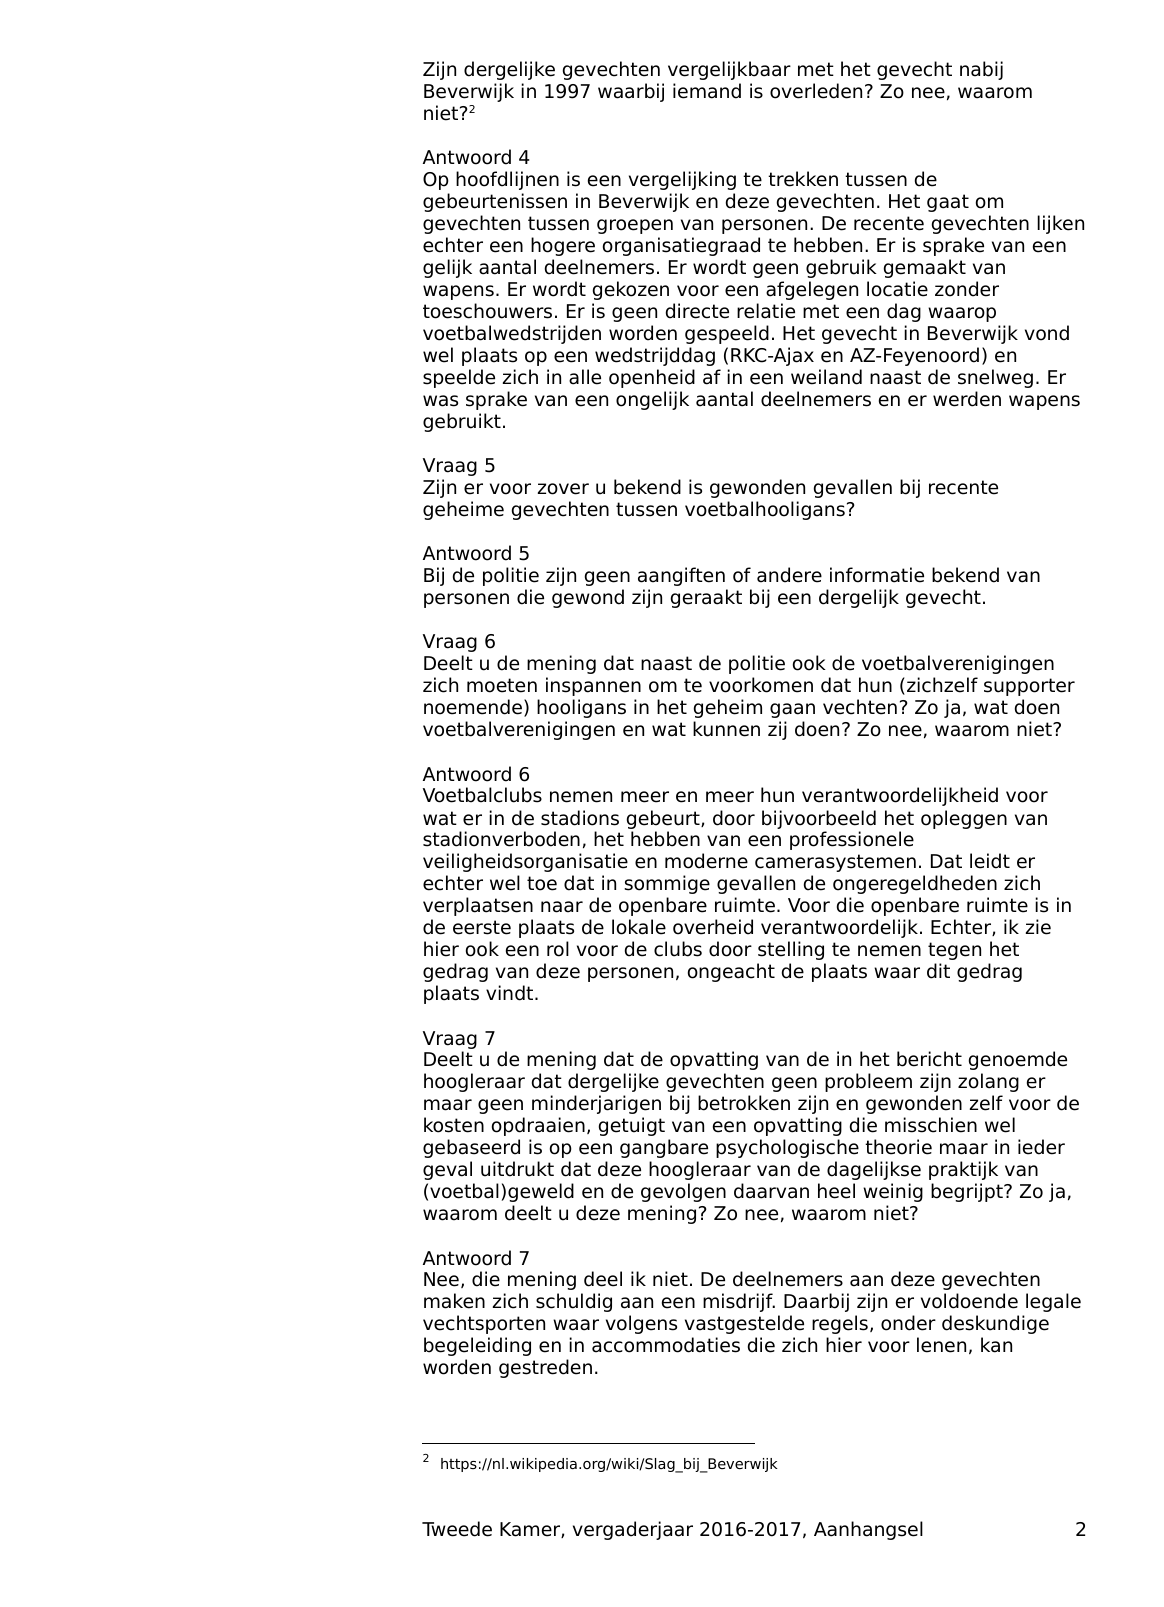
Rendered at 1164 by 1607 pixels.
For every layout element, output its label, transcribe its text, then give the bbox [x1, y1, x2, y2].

text Antwoord 5 [422, 543, 1087, 565]
text Vraag 7 [422, 1027, 1087, 1049]
text Antwoord 6 [422, 763, 1087, 785]
text Bij de politie zijn geen aangiften of andere informatie bekend van personen die gewond zijn geraakt bij een dergelijk gevecht. [422, 565, 1087, 609]
text Zijn dergelijke gevechten vergelijkbaar met het gevecht nabij Beverwijk in 1997 waarbij iemand is overleden? Zo nee, waarom niet? [422, 59, 1087, 125]
text Deelt u de mening dat naast de politie ook de voetbalverenigingen zich moeten inspannen om te voorkomen dat hun (zichzelf supporter noemende) hooligans in het geheim gaan vechten? Zo ja, wat doen voetbalverenigingen en wat kunnen zij doen? Zo nee, waarom niet? [422, 653, 1087, 741]
text Nee, die mening deel ik niet. De deelnemers aan deze gevechten maken zich schuldig aan een misdrijf. Daarbij zijn er voldoende legale vechtsporten waar volgens vastgestelde regels, onder deskundige begeleiding en in accommodaties die zich hier voor lenen, kan worden gestreden. [422, 1269, 1087, 1379]
text Vraag 6 [422, 631, 1087, 653]
text Deelt u de mening dat de opvatting van de in het bericht genoemde hoogleraar dat dergelijke gevechten geen probleem zijn zolang er maar geen minderjarigen bij betrokken zijn en gewonden zelf voor de kosten opdraaien, getuigt van een opvatting die misschien wel gebaseerd is op een gangbare psychologische theorie maar in ieder geval uitdrukt dat deze hoogleraar van de dagelijkse praktijk van (voetbal)geweld en de gevolgen daarvan heel weinig begrijpt? Zo ja, waarom deelt u deze mening? Zo nee, waarom niet? [422, 1049, 1087, 1225]
text Antwoord 7 [422, 1247, 1087, 1269]
text Voetbalclubs nemen meer en meer hun verantwoordelijkheid voor wat er in de stadions gebeurt, door bijvoorbeeld het opleggen van stadionverboden, het hebben van een professionele veiligheidsorganisatie en moderne camerasystemen. Dat leidt er echter wel toe dat in sommige gevallen de ongeregeldheden zich verplaatsen naar de openbare ruimte. Voor die openbare ruimte is in de eerste plaats de lokale overheid verantwoordelijk. Echter, ik zie hier ook een rol voor de clubs door stelling te nemen tegen het gedrag van deze personen, ongeacht de plaats waar dit gedrag plaats vindt. [422, 785, 1087, 1005]
text https://nl.wikipedia.org/wiki/Slag_bij_Beverwijk [422, 1452, 1087, 1474]
text Antwoord 4 [422, 147, 1087, 169]
text Op hoofdlijnen is een vergelijking te trekken tussen de gebeurtenissen in Beverwijk en deze gevechten. Het gaat om gevechten tussen groepen van personen. De recente gevechten lijken echter een hogere organisatiegraad te hebben. Er is sprake van een gelijk aantal deelnemers. Er wordt geen gebruik gemaakt van wapens. Er wordt gekozen voor een afgelegen locatie zonder toeschouwers. Er is geen directe relatie met een dag waarop voetbalwedstrijden worden gespeeld. Het gevecht in Beverwijk vond wel plaats op een wedstrijddag (RKC-Ajax en AZ-Feyenoord) en speelde zich in alle openheid af in een weiland naast de snelweg. Er was sprake van een ongelijk aantal deelnemers en er werden wapens gebruikt. [422, 169, 1087, 433]
text Zijn er voor zover u bekend is gewonden gevallen bij recente geheime gevechten tussen voetbalhooligans? [422, 477, 1087, 521]
text Vraag 5 [422, 455, 1087, 477]
